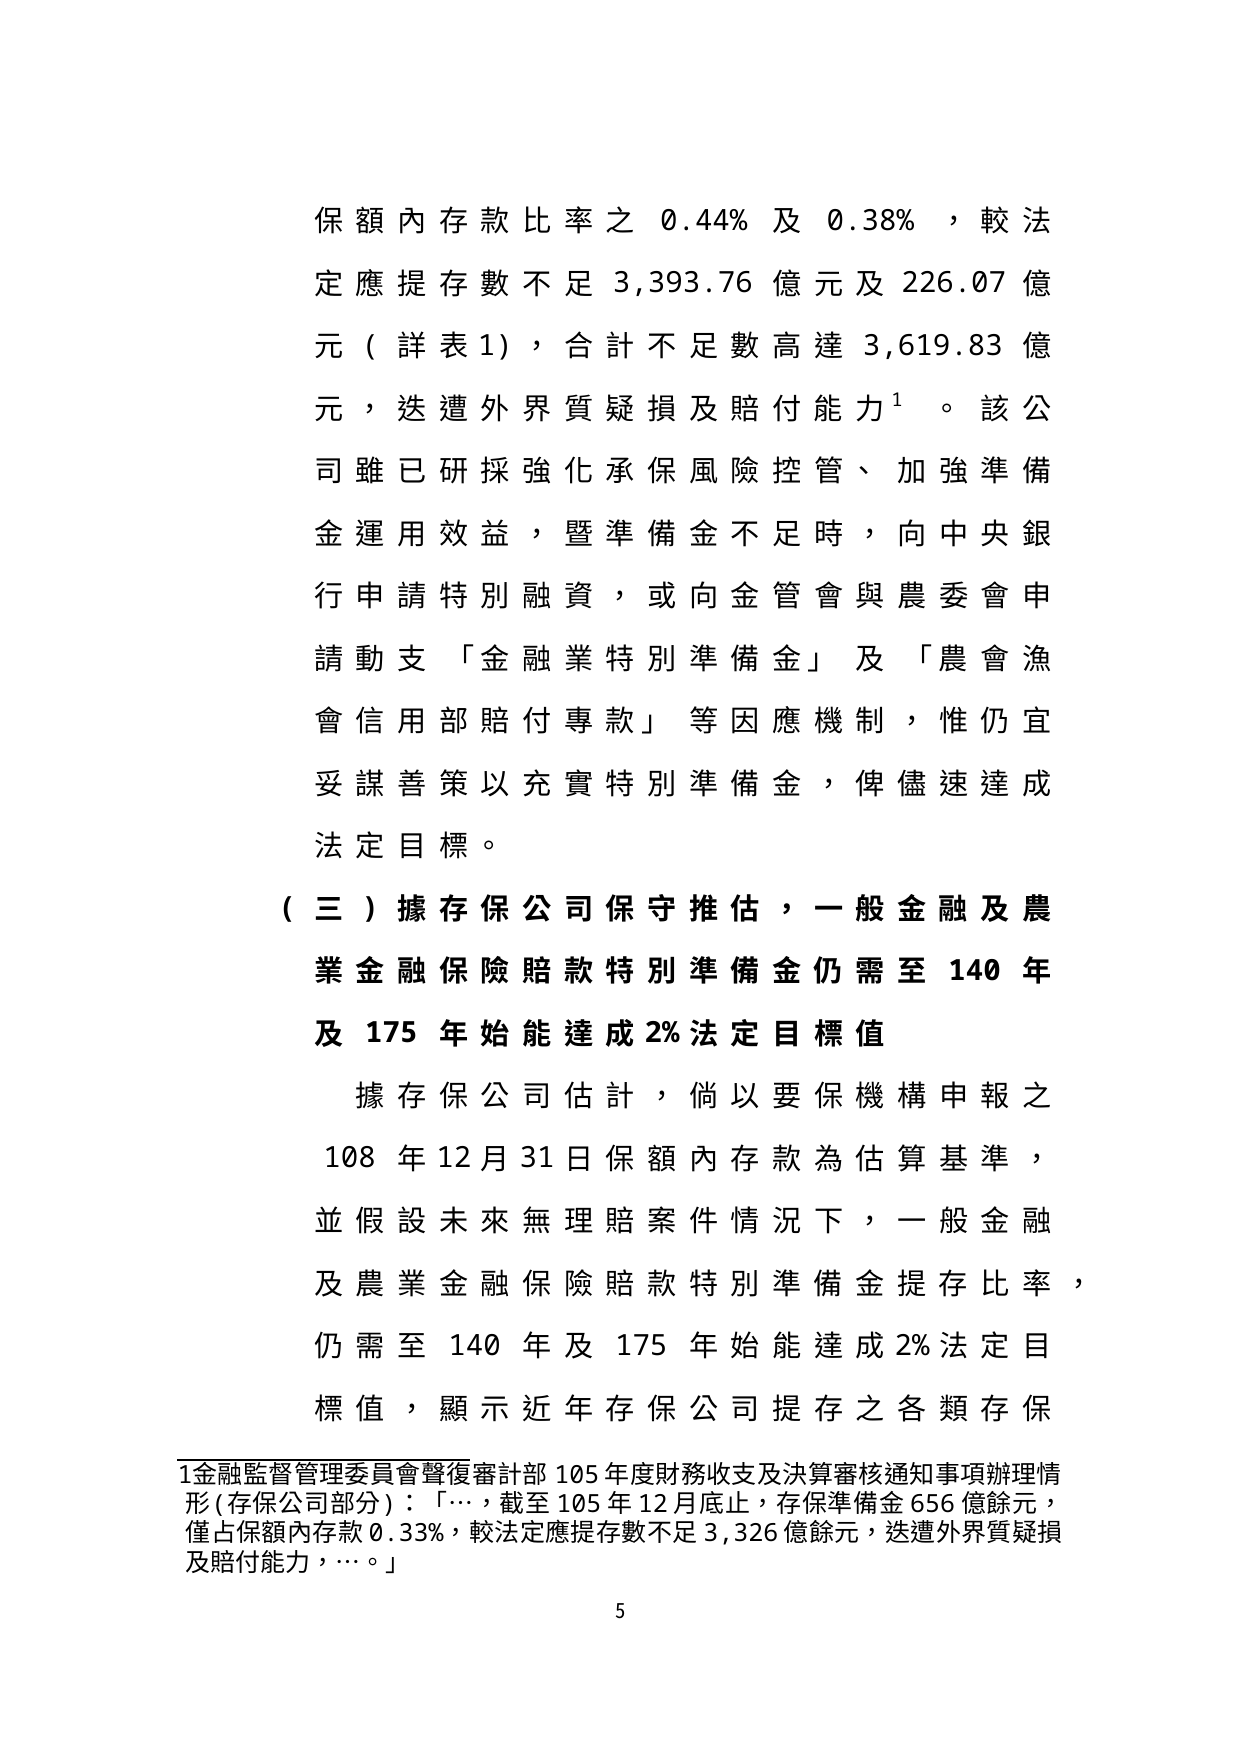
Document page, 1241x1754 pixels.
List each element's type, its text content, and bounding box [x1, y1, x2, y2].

text 保額內存款比率之0.44%及0.38%，較法定應提存數不足3,393.76億元及226.07億元(詳表1)，合計不足數高達3,619.83億元，迭遭外界質疑損及賠付能力。該公司雖已研採強化承保風險控管、加強準備金運用效益，暨準備金不足時，向中央銀行申請特別融資，或向金管會與農委會申請動支「金融業特別準備金」及「農會漁會信用部賠付專款」等因應機制，惟仍宜妥謀善策以充實特別準備金，俾儘速達成法定目標。 [271, 177, 1058, 865]
text (三)據存保公司保守推估，一般金融及農業金融保險賠款特別準備金仍需至140年及175年始能達成2%法定目標值 [242, 865, 1058, 1052]
text 金融監督管理委員會聲復審計部105年度財務收支及決算審核通知事項辦理情形(存保公司部分)：「…，截至105年12月底止，存保準備金656億餘元，僅占保額內存款0.33%，較法定應提存數不足3,326億餘元，迭遭外界質疑損及賠付能力，…。」 [177, 1460, 1063, 1577]
text 據存保公司估計，倘以要保機構申報之108年12月31日保額內存款為估算基準，並假設未來無理賠案件情況下，一般金融及農業金融保險賠款特別準備金提存比率，仍需至140年及175年始能達成2%法定目標值，顯示近年存保公司提存之各類存保準備金累積緩慢，亟待研謀妥處，以強化風險承擔能力。 [271, 1052, 1058, 1427]
